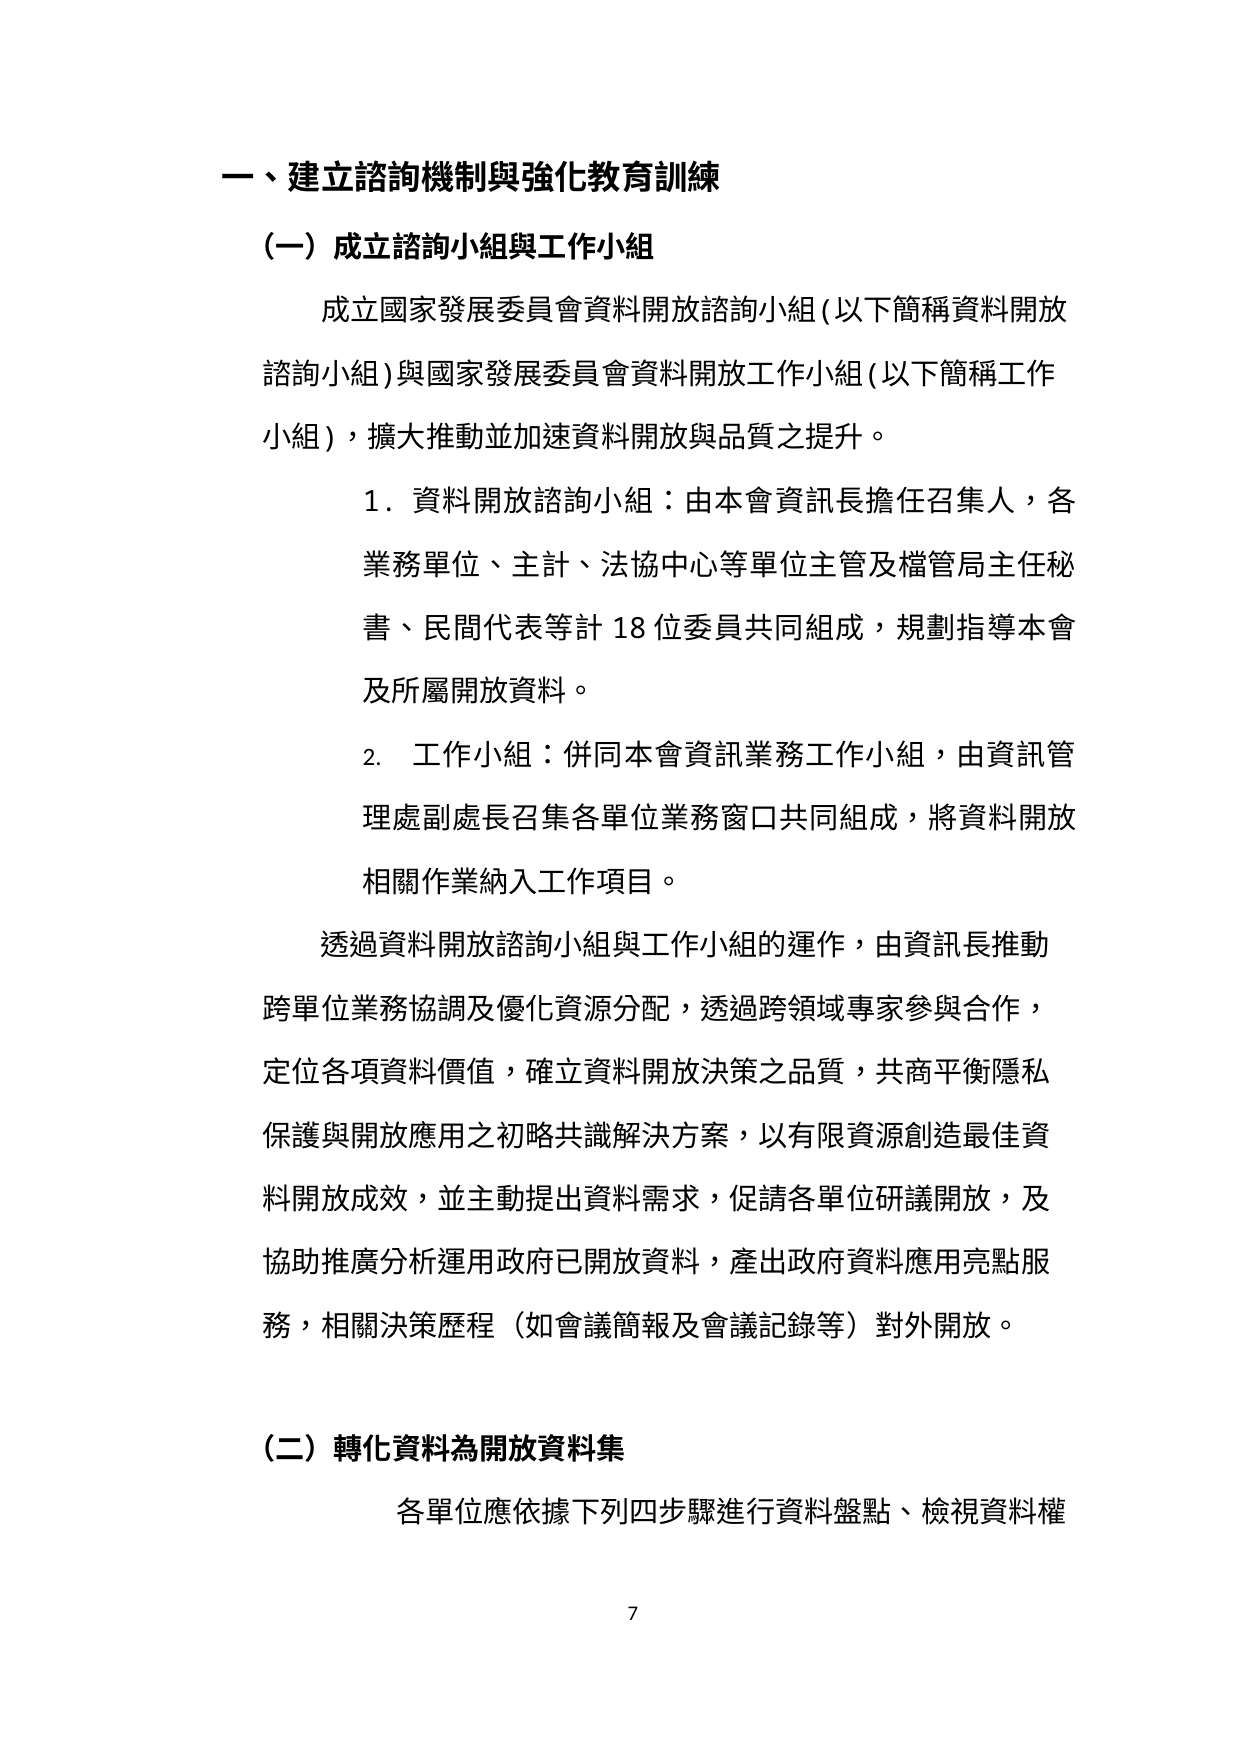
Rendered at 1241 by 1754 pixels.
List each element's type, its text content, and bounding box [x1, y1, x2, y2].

text 一、建立諮詢機制與強化教育訓練 [187, 151, 1078, 199]
text 成立國家發展委員會資料開放諮詢小組(以下簡稱資料開放諮詢小組)與國家發展委員會資料開放工作小組(以下簡稱工作小組)，擴大推動並加速資料開放與品質之提升。 [262, 287, 1078, 456]
text （一）成立諮詢小組與工作小組 [187, 223, 1078, 266]
text （二）轉化資料為開放資料集 [187, 1425, 1078, 1468]
list 工作小組：併同本會資訊業務工作小組，由資訊管理處副處長召集各單位業務窗口共同組成，將資料開放相關作業納入工作項目。 [362, 731, 1078, 901]
list 資料開放諮詢小組：由本會資訊長擔任召集人，各業務單位、主計、法協中心等單位主管及檔管局主任秘書、民間代表等計18位委員共同組成，規劃指導本會及所屬開放資料。 [362, 477, 1078, 710]
text 各單位應依據下列四步驟進行資料盤點、檢視資料權 [337, 1489, 1078, 1531]
text 透過資料開放諮詢小組與工作小組的運作，由資訊長推動跨單位業務協調及優化資源分配，透過跨領域專家參與合作，定位各項資料價值，確立資料開放決策之品質，共商平衡隱私保護與開放應用之初略共識解決方案，以有限資源創造最佳資料開放成效，並主動提出資料需求，促請各單位研議開放，及協助推廣分析運用政府已開放資料，產出政府資料應用亮點服務，相關決策歷程（如會議簡報及會議記錄等）對外開放。 [262, 922, 1078, 1345]
